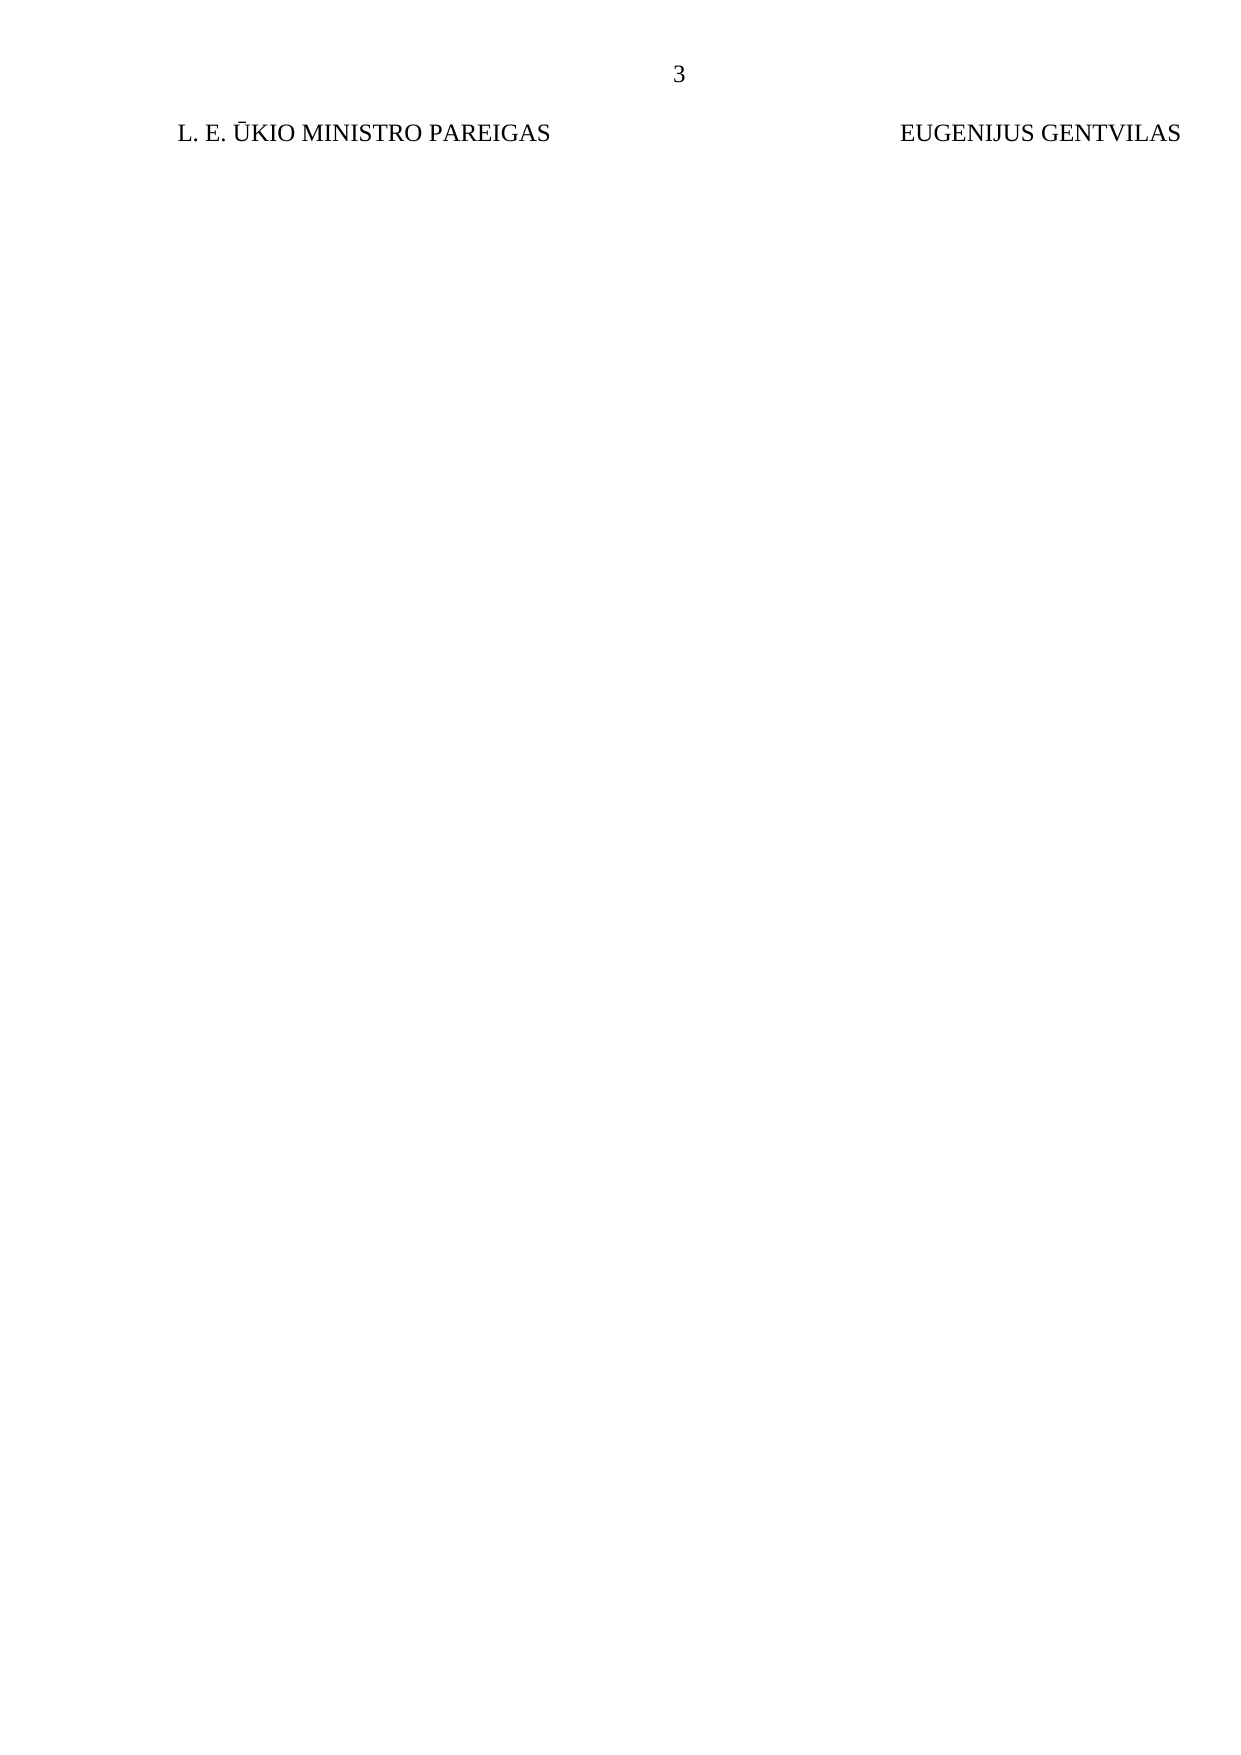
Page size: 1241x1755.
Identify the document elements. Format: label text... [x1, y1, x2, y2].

text l. e. ūkio ministro pareigas Eugenijus Gentvilas [177, 118, 1181, 147]
